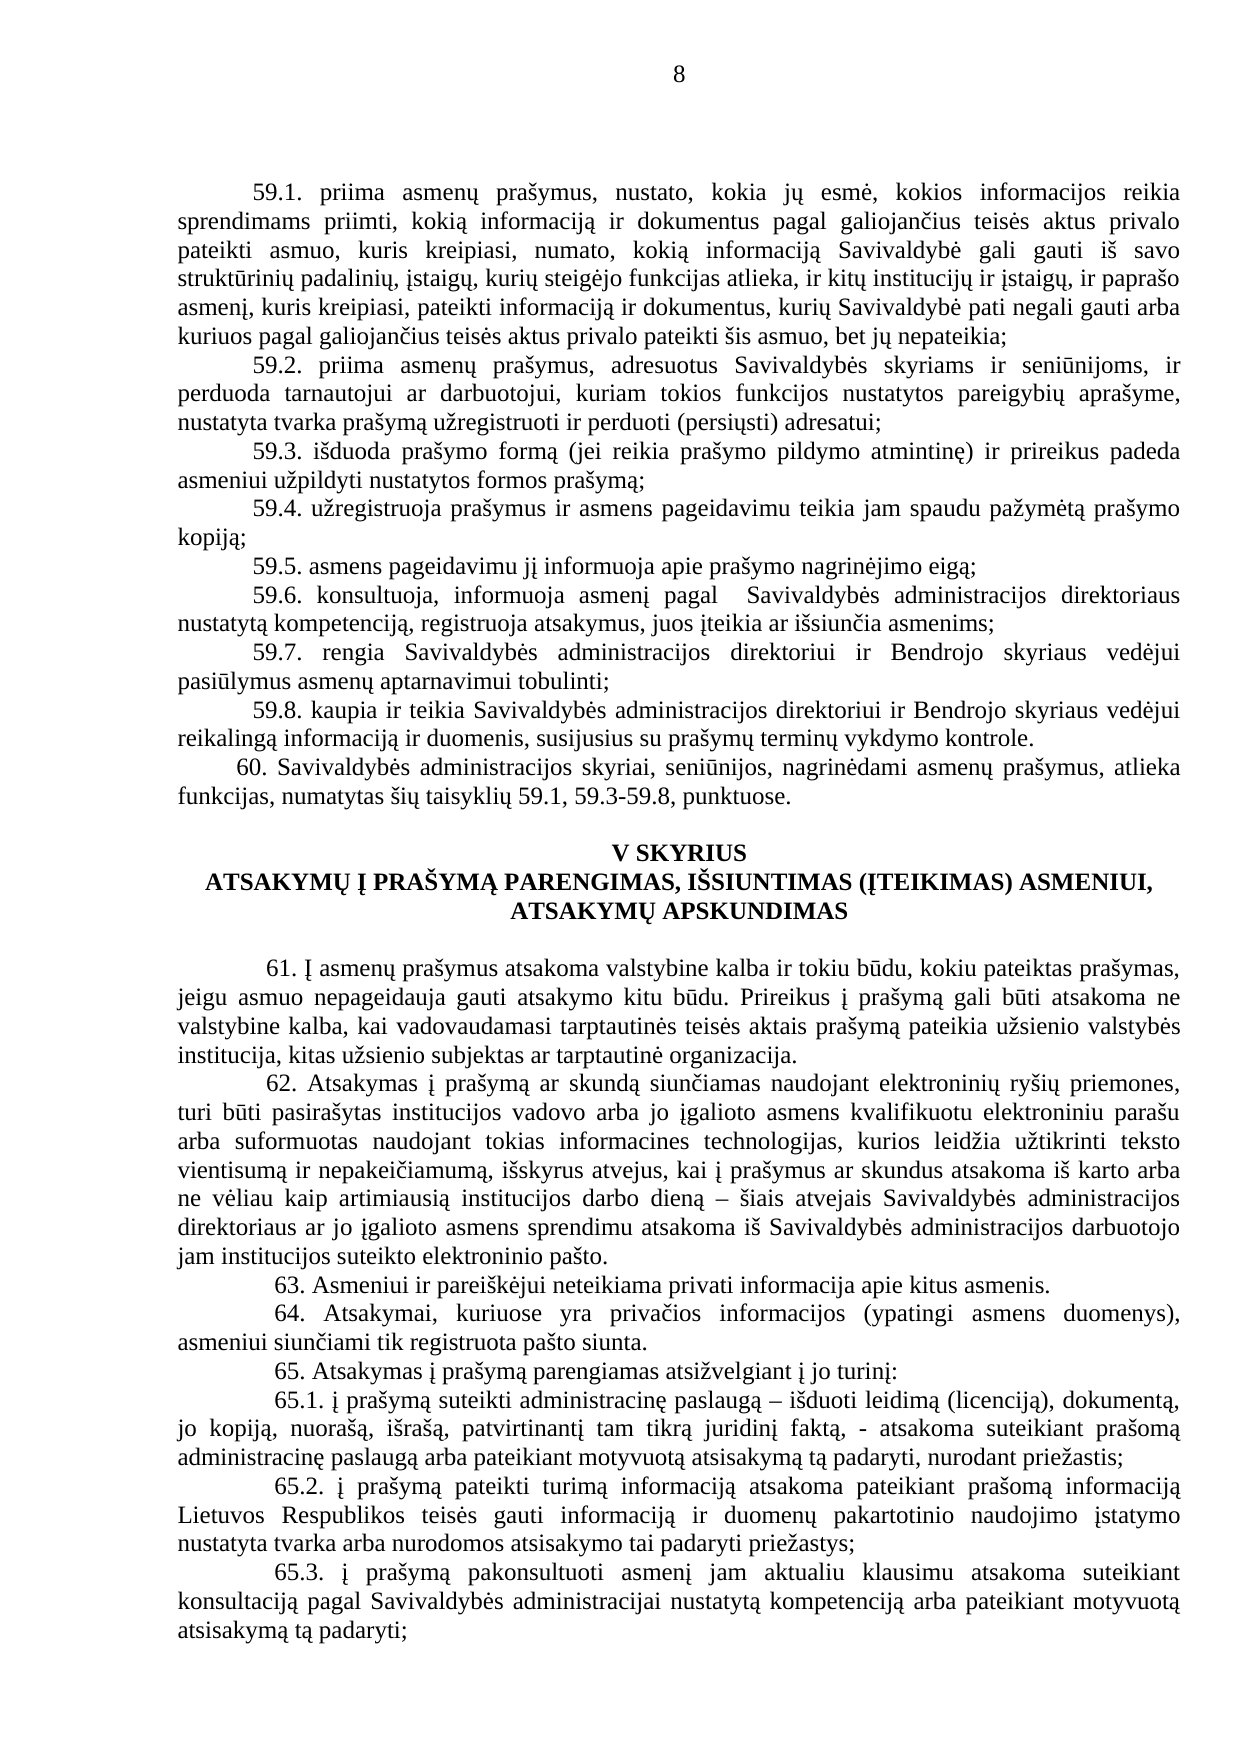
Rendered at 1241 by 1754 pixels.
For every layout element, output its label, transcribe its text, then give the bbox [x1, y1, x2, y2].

text 59.3. išduoda prašymo formą (jei reikia prašymo pildymo atmintinę) ir prireikus padeda asmeniui užpildyti nustatytos formos prašymą; [177, 436, 1181, 493]
text 59.4. užregistruoja prašymus ir asmens pageidavimu teikia jam spaudu pažymėtą prašymo kopiją; [177, 493, 1181, 551]
text ATSAKYMŲ Į PRAŠYMĄ PARENGIMAS, IŠSIUNTIMAS (ĮTEIKIMAS) ASMENIUI, ATSAKYMŲ APSKUNDIMAS [177, 867, 1181, 925]
text 61. Į asmenų prašymus atsakoma valstybine kalba ir tokiu būdu, kokiu pateiktas prašymas, jeigu asmuo nepageidauja gauti atsakymo kitu būdu. Prireikus į prašymą gali būti atsakoma ne valstybine kalba, kai vadovaudamasi tarptautinės teisės aktais prašymą pateikia užsienio valstybės institucija, kitas užsienio subjektas ar tarptautinė organizacija. [177, 953, 1181, 1068]
text 59.8. kaupia ir teikia Savivaldybės administracijos direktoriui ir Bendrojo skyriaus vedėjui reikalingą informaciją ir duomenis, susijusius su prašymų terminų vykdymo kontrole. [177, 695, 1181, 752]
text 63. Asmeniui ir pareiškėjui neteikiama privati informacija apie kitus asmenis. [177, 1270, 1181, 1298]
text 60. Savivaldybės administracijos skyriai, seniūnijos, nagrinėdami asmenų prašymus, atlieka funkcijas, numatytas šių taisyklių 59.1, 59.3-59.8, punktuose. [177, 752, 1181, 810]
text 62. Atsakymas į prašymą ar skundą siunčiamas naudojant elektroninių ryšių priemones, turi būti pasirašytas institucijos vadovo arba jo įgalioto asmens kvalifikuotu elektroniniu parašu arba suformuotas naudojant tokias informacines technologijas, kurios leidžia užtikrinti teksto vientisumą ir nepakeičiamumą, išskyrus atvejus, kai į prašymus ar skundus atsakoma iš karto arba ne vėliau kaip artimiausią institucijos darbo dieną – šiais atvejais Savivaldybės administracijos direktoriaus ar jo įgalioto asmens sprendimu atsakoma iš Savivaldybės administracijos darbuotojo jam institucijos suteikto elektroninio pašto. [177, 1068, 1181, 1270]
text 59.5. asmens pageidavimu jį informuoja apie prašymo nagrinėjimo eigą; [177, 551, 1181, 580]
text 59.6. konsultuoja, informuoja asmenį pagal Savivaldybės administracijos direktoriaus nustatytą kompetenciją, registruoja atsakymus, juos įteikia ar išsiunčia asmenims; [177, 580, 1181, 637]
text 65.1. į prašymą suteikti administracinę paslaugą – išduoti leidimą (licenciją), dokumentą, jo kopiją, nuorašą, išrašą, patvirtinantį tam tikrą juridinį faktą, - atsakoma suteikiant prašomą administracinę paslaugą arba pateikiant motyvuotą atsisakymą tą padaryti, nurodant priežastis; [177, 1385, 1181, 1471]
text 65.3. į prašymą pakonsultuoti asmenį jam aktualiu klausimu atsakoma suteikiant konsultaciją pagal Savivaldybės administracijai nustatytą kompetenciją arba pateikiant motyvuotą atsisakymą tą padaryti; [177, 1557, 1181, 1643]
text 59.2. priima asmenų prašymus, adresuotus Savivaldybės skyriams ir seniūnijoms, ir perduoda tarnautojui ar darbuotojui, kuriam tokios funkcijos nustatytos pareigybių aprašyme, nustatyta tvarka prašymą užregistruoti ir perduoti (persiųsti) adresatui; [177, 350, 1181, 436]
text 59.7. rengia Savivaldybės administracijos direktoriui ir Bendrojo skyriaus vedėjui pasiūlymus asmenų aptarnavimui tobulinti; [177, 637, 1181, 695]
text 64. Atsakymai, kuriuose yra privačios informacijos (ypatingi asmens duomenys), asmeniui siunčiami tik registruota pašto siunta. [177, 1298, 1181, 1356]
text 65.2. į prašymą pateikti turimą informaciją atsakoma pateikiant prašomą informaciją Lietuvos Respublikos teisės gauti informaciją ir duomenų pakartotinio naudojimo įstatymo nustatyta tvarka arba nurodomos atsisakymo tai padaryti priežastys; [177, 1471, 1181, 1557]
text 59.1. priima asmenų prašymus, nustato, kokia jų esmė, kokios informacijos reikia sprendimams priimti, kokią informaciją ir dokumentus pagal galiojančius teisės aktus privalo pateikti asmuo, kuris kreipiasi, numato, kokią informaciją Savivaldybė gali gauti iš savo struktūrinių padalinių, įstaigų, kurių steigėjo funkcijas atlieka, ir kitų institucijų ir įstaigų, ir paprašo asmenį, kuris kreipiasi, pateikti informaciją ir dokumentus, kurių Savivaldybė pati negali gauti arba kuriuos pagal galiojančius teisės aktus privalo pateikti šis asmuo, bet jų nepateikia; [177, 177, 1181, 350]
text 65. Atsakymas į prašymą parengiamas atsižvelgiant į jo turinį: [177, 1356, 1181, 1385]
text V SKYRIUS [177, 838, 1181, 867]
